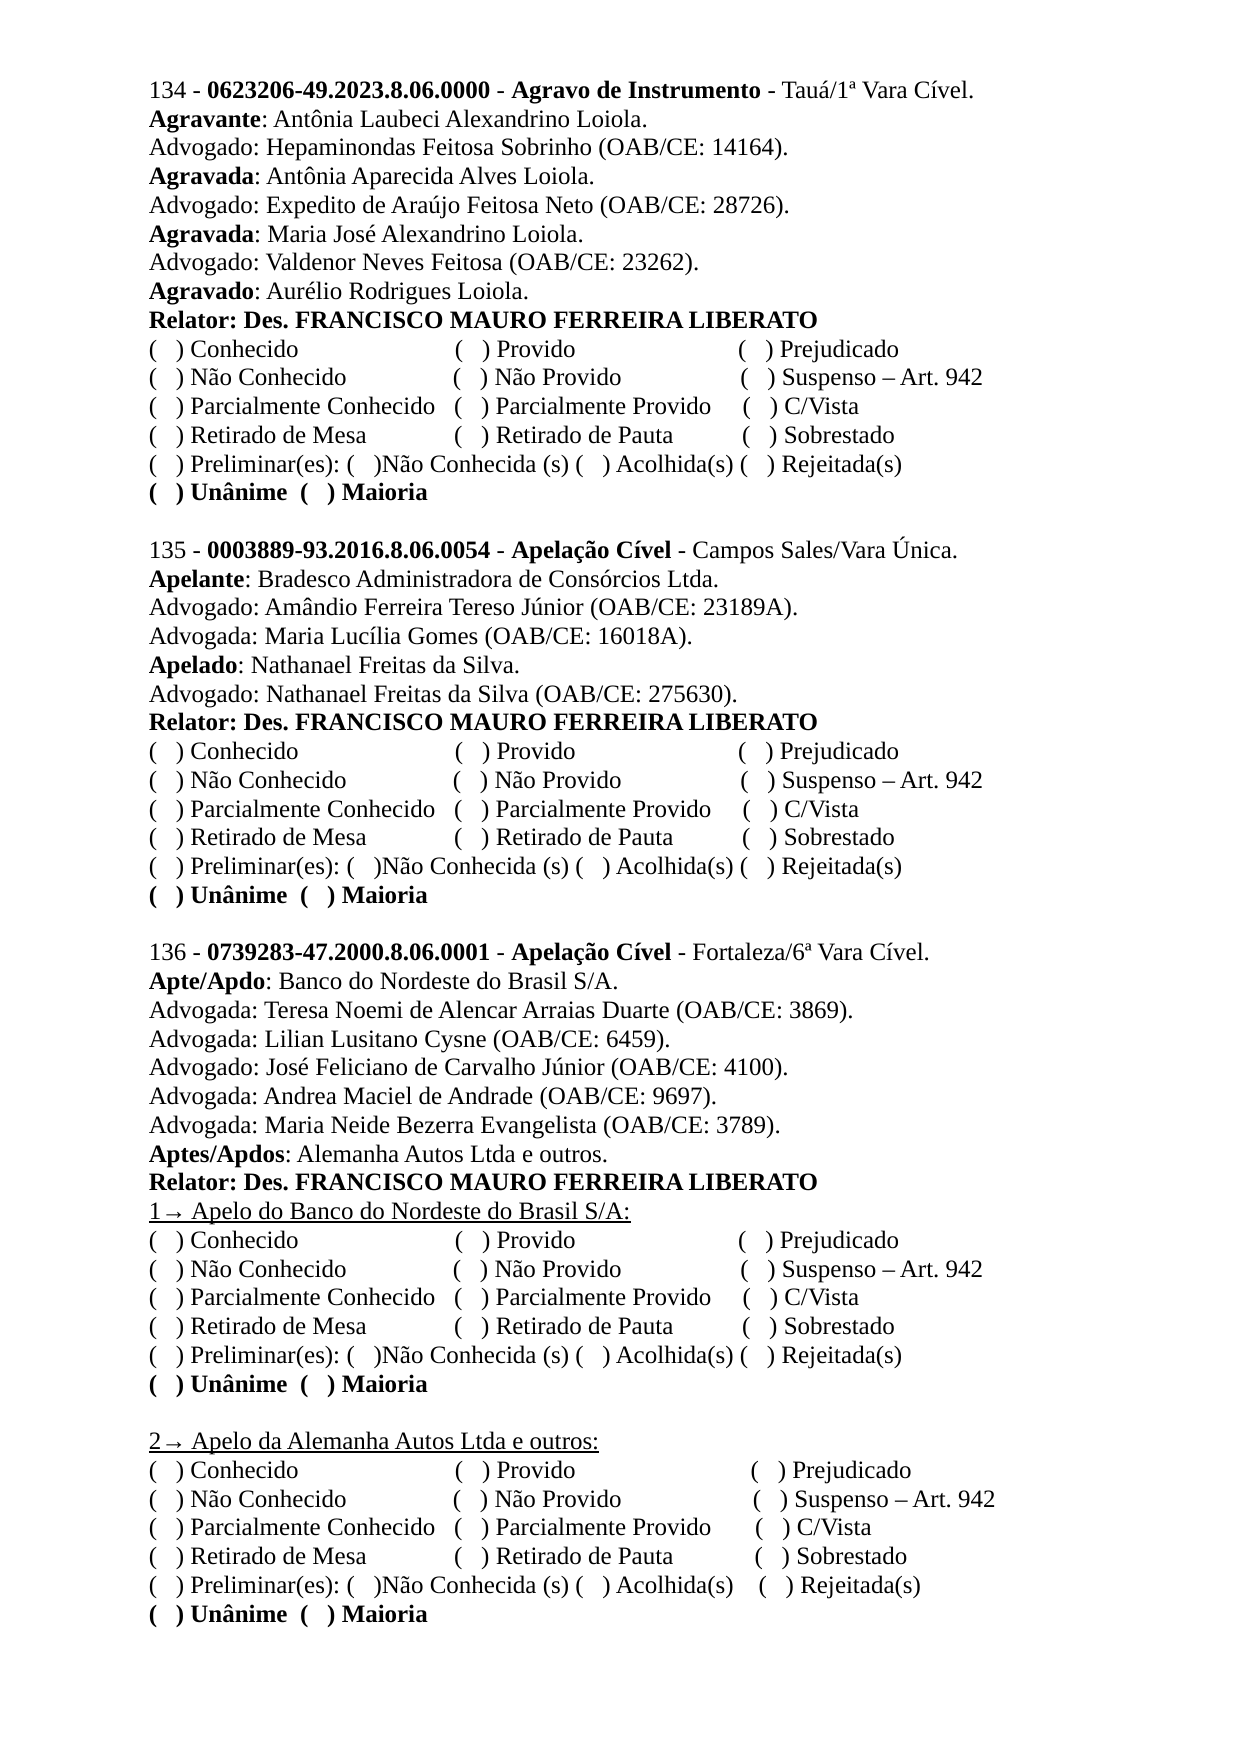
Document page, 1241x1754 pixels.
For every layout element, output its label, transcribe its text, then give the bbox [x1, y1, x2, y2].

text Advogado: Expedito de Araújo Feitosa Neto (OAB/CE: 28726). [148, 190, 1140, 219]
text Advogada: Maria Lucília Gomes (OAB/CE: 16018A). [148, 621, 1140, 650]
text Advogada: Teresa Noemi de Alencar Arraias Duarte (OAB/CE: 3869). [148, 995, 1140, 1024]
text ( ) Retirado de Mesa ( ) Retirado de Pauta ( ) Sobrestado [148, 1311, 1158, 1340]
text Advogado: José Feliciano de Carvalho Júnior (OAB/CE: 4100). [148, 1052, 1140, 1081]
text ( ) Preliminar(es): ( )Não Conhecida (s) ( ) Acolhida(s) ( ) Rejeitada(s) [148, 1340, 1158, 1369]
text Agravada: Maria José Alexandrino Loiola. [148, 219, 1140, 247]
text ( ) Retirado de Mesa ( ) Retirado de Pauta ( ) Sobrestado [148, 420, 1158, 449]
text ( ) Preliminar(es): ( )Não Conhecida (s) ( ) Acolhida(s) ( ) Rejeitada(s) [148, 449, 1158, 477]
text ( ) Unânime ( ) Maioria [148, 880, 1158, 909]
text ( ) Conhecido ( ) Provido ( ) Prejudicado [148, 1455, 1141, 1484]
text ( ) Unânime ( ) Maioria [148, 1599, 1158, 1627]
text ( ) Não Conhecido ( ) Não Provido ( ) Suspenso – Art. 942 [148, 1484, 1158, 1512]
text 135 - 0003889-93.2016.8.06.0054 - Apelação Cível - Campos Sales/Vara Única. [148, 535, 1140, 564]
text Relator: Des. FRANCISCO MAURO FERREIRA LIBERATO [148, 707, 1140, 736]
text ( ) Parcialmente Conhecido ( ) Parcialmente Provido ( ) C/Vista [148, 1512, 1158, 1541]
text 2→ Apelo da Alemanha Autos Ltda e outros: [148, 1426, 1141, 1455]
text Apelante: Bradesco Administradora de Consórcios Ltda. [148, 564, 1140, 592]
text ( ) Conhecido ( ) Provido ( ) Prejudicado [148, 736, 1141, 765]
text Relator: Des. FRANCISCO MAURO FERREIRA LIBERATO [148, 305, 1140, 334]
text ( ) Não Conhecido ( ) Não Provido ( ) Suspenso – Art. 942 [148, 362, 1158, 391]
text 1→ Apelo do Banco do Nordeste do Brasil S/A: [148, 1196, 1141, 1225]
text Apelado: Nathanael Freitas da Silva. [148, 650, 1140, 679]
text 134 - 0623206-49.2023.8.06.0000 - Agravo de Instrumento - Tauá/1ª Vara Cível. [148, 75, 1140, 104]
text ( ) Parcialmente Conhecido ( ) Parcialmente Provido ( ) C/Vista [148, 794, 1158, 822]
text Advogado: Valdenor Neves Feitosa (OAB/CE: 23262). [148, 247, 1140, 276]
text Advogado: Nathanael Freitas da Silva (OAB/CE: 275630). [148, 679, 1140, 707]
text Advogado: Hepaminondas Feitosa Sobrinho (OAB/CE: 14164). [148, 132, 1140, 161]
text ( ) Unânime ( ) Maioria [148, 477, 1158, 506]
text ( ) Unânime ( ) Maioria [148, 1369, 1158, 1397]
text ( ) Retirado de Mesa ( ) Retirado de Pauta ( ) Sobrestado [148, 1541, 1158, 1570]
text Agravado: Aurélio Rodrigues Loiola. [148, 276, 1140, 305]
text ( ) Não Conhecido ( ) Não Provido ( ) Suspenso – Art. 942 [148, 765, 1158, 794]
text ( ) Parcialmente Conhecido ( ) Parcialmente Provido ( ) C/Vista [148, 1282, 1158, 1311]
text ( ) Retirado de Mesa ( ) Retirado de Pauta ( ) Sobrestado [148, 822, 1158, 851]
text ( ) Não Conhecido ( ) Não Provido ( ) Suspenso – Art. 942 [148, 1254, 1158, 1282]
text ( ) Parcialmente Conhecido ( ) Parcialmente Provido ( ) C/Vista [148, 391, 1158, 420]
text Agravante: Antônia Laubeci Alexandrino Loiola. [148, 104, 1140, 132]
text Apte/Apdo: Banco do Nordeste do Brasil S/A. [148, 966, 1140, 995]
text Advogada: Maria Neide Bezerra Evangelista (OAB/CE: 3789). [148, 1110, 1140, 1139]
text 136 - 0739283-47.2000.8.06.0001 - Apelação Cível - Fortaleza/6ª Vara Cível. [148, 937, 1140, 966]
text Advogada: Lilian Lusitano Cysne (OAB/CE: 6459). [148, 1024, 1140, 1052]
text Advogado: Amândio Ferreira Tereso Júnior (OAB/CE: 23189A). [148, 592, 1140, 621]
text Aptes/Apdos: Alemanha Autos Ltda e outros. [148, 1139, 1140, 1167]
text ( ) Conhecido ( ) Provido ( ) Prejudicado [148, 1225, 1141, 1254]
text ( ) Preliminar(es): ( )Não Conhecida (s) ( ) Acolhida(s) ( ) Rejeitada(s) [148, 1570, 1158, 1599]
text Agravada: Antônia Aparecida Alves Loiola. [148, 161, 1140, 190]
text Relator: Des. FRANCISCO MAURO FERREIRA LIBERATO [148, 1167, 1140, 1196]
text ( ) Conhecido ( ) Provido ( ) Prejudicado [148, 334, 1141, 362]
text Advogada: Andrea Maciel de Andrade (OAB/CE: 9697). [148, 1081, 1140, 1110]
text ( ) Preliminar(es): ( )Não Conhecida (s) ( ) Acolhida(s) ( ) Rejeitada(s) [148, 851, 1158, 880]
